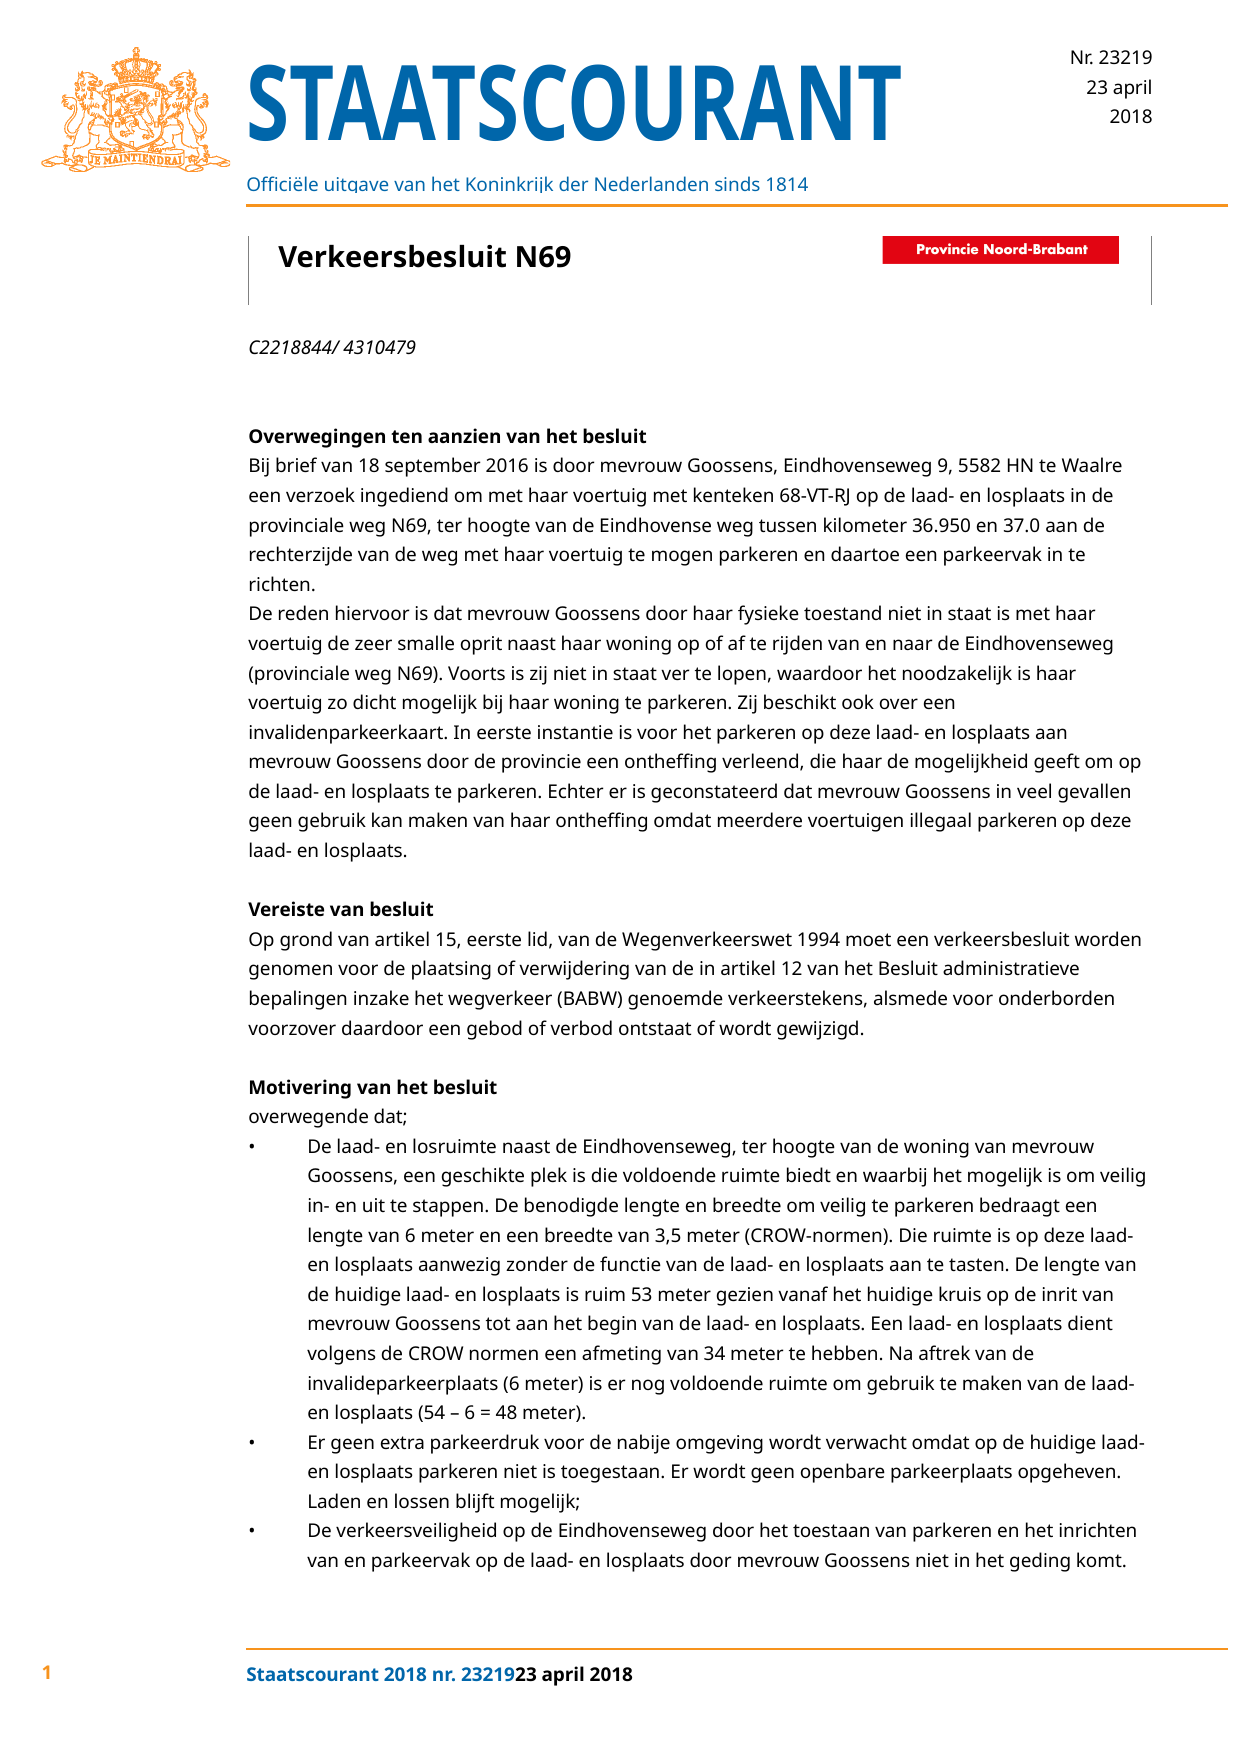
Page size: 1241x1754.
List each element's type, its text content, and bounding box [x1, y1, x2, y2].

text De reden hiervoor is dat mevrouw Goossens door haar fysieke toestand niet in staat is met haar voertuig de zeer smalle oprit naast haar woning op of af te rijden van en naar de Eindhovenseweg (provinciale weg N69). Voorts is zij niet in staat ver te lopen, waardoor het noodzakelijk is haar voertuig zo dicht mogelijk bij haar woning te parkeren. Zij beschikt ook over een invalidenparkeerkaart. In eerste instantie is voor het parkeren op deze laad- en losplaats aan mevrouw Goossens door de provincie een ontheffing verleend, die haar de mogelijkheid geeft om op de laad- en losplaats te parkeren. Echter er is geconstateerd dat mevrouw Goossens in veel gevallen geen gebruik kan maken van haar ontheffing omdat meerdere voertuigen illegaal parkeren op deze laad- en losplaats. [248, 601, 1152, 863]
text Bij brief van 18 september 2016 is door mevrouw Goossens, Eindhovenseweg 9, 5582 HN te Waalre een verzoek ingediend om met haar voertuig met kenteken 68-VT-RJ op de laad- en losplaats in de provinciale weg N69, ter hoogte van de Eindhovense weg tussen kilometer 36.950 en 37.0 aan de rechterzijde van de weg met haar voertuig te mogen parkeren en daartoe een parkeervak in te richten. [248, 453, 1152, 597]
text Motivering van het besluit [248, 1074, 1152, 1099]
table_header Verkeersbesluit N69 [249, 236, 850, 305]
table_header [850, 236, 882, 263]
text voorzover daardoor een gebod of verbod ontstaat of wordt gewijzigd. [248, 1015, 1152, 1040]
text C2218844/ 4310479 [248, 334, 1152, 360]
picture [882, 236, 1119, 264]
text Op grond van artikel 15, eerste lid, van de Wegenverkeerswet 1994 moet een verkeersbesluit worden genomen voor de plaatsing of verwijdering van de in artikel 12 van het Besluit administratieve bepalingen inzake het wegverkeer (BABW) genoemde verkeerstekens, alsmede voor onderborden [248, 926, 1152, 1011]
table_header [1119, 236, 1151, 263]
picture [41, 47, 231, 172]
list De verkeersveiligheid op de Eindhovenseweg door het toestaan van parkeren en het inrichten van en parkeervak op de laad- en losplaats door mevrouw Goossens niet in het geding komt. [248, 1518, 1152, 1573]
table_header [850, 264, 1151, 305]
list Er geen extra parkeerdruk voor de nabije omgeving wordt verwacht omdat op de huidige laad- en losplaats parkeren niet is toegestaan. Er wordt geen openbare parkeerplaats opgeheven. Laden en lossen blijft mogelijk; [248, 1429, 1152, 1514]
list De laad- en losruimte naast de Eindhovenseweg, ter hoogte van de woning van mevrouw Goossens, een geschikte plek is die voldoende ruimte biedt en waarbij het mogelijk is om veilig in- en uit te stappen. De benodigde lengte en breedte om veilig te parkeren bedraagt een lengte van 6 meter en een breedte van 3,5 meter (CROW-normen). Die ruimte is op deze laad- en losplaats aanwezig zonder de functie van de laad- en losplaats aan te tasten. De lengte van de huidige laad- en losplaats is ruim 53 meter gezien vanaf het huidige kruis op de inrit van mevrouw Goossens tot aan het begin van de laad- en losplaats. Een laad- en losplaats dient volgens de CROW normen een afmeting van 34 meter te hebben. Na aftrek van de invalideparkeerplaats (6 meter) is er nog voldoende ruimte om gebruik te maken van de laad- en losplaats (54 – 6 = 48 meter). [248, 1133, 1152, 1425]
text Overwegingen ten aanzien van het besluit [248, 423, 1152, 449]
text Vereiste van besluit [248, 896, 1152, 922]
text overwegende dat; [248, 1103, 1152, 1129]
